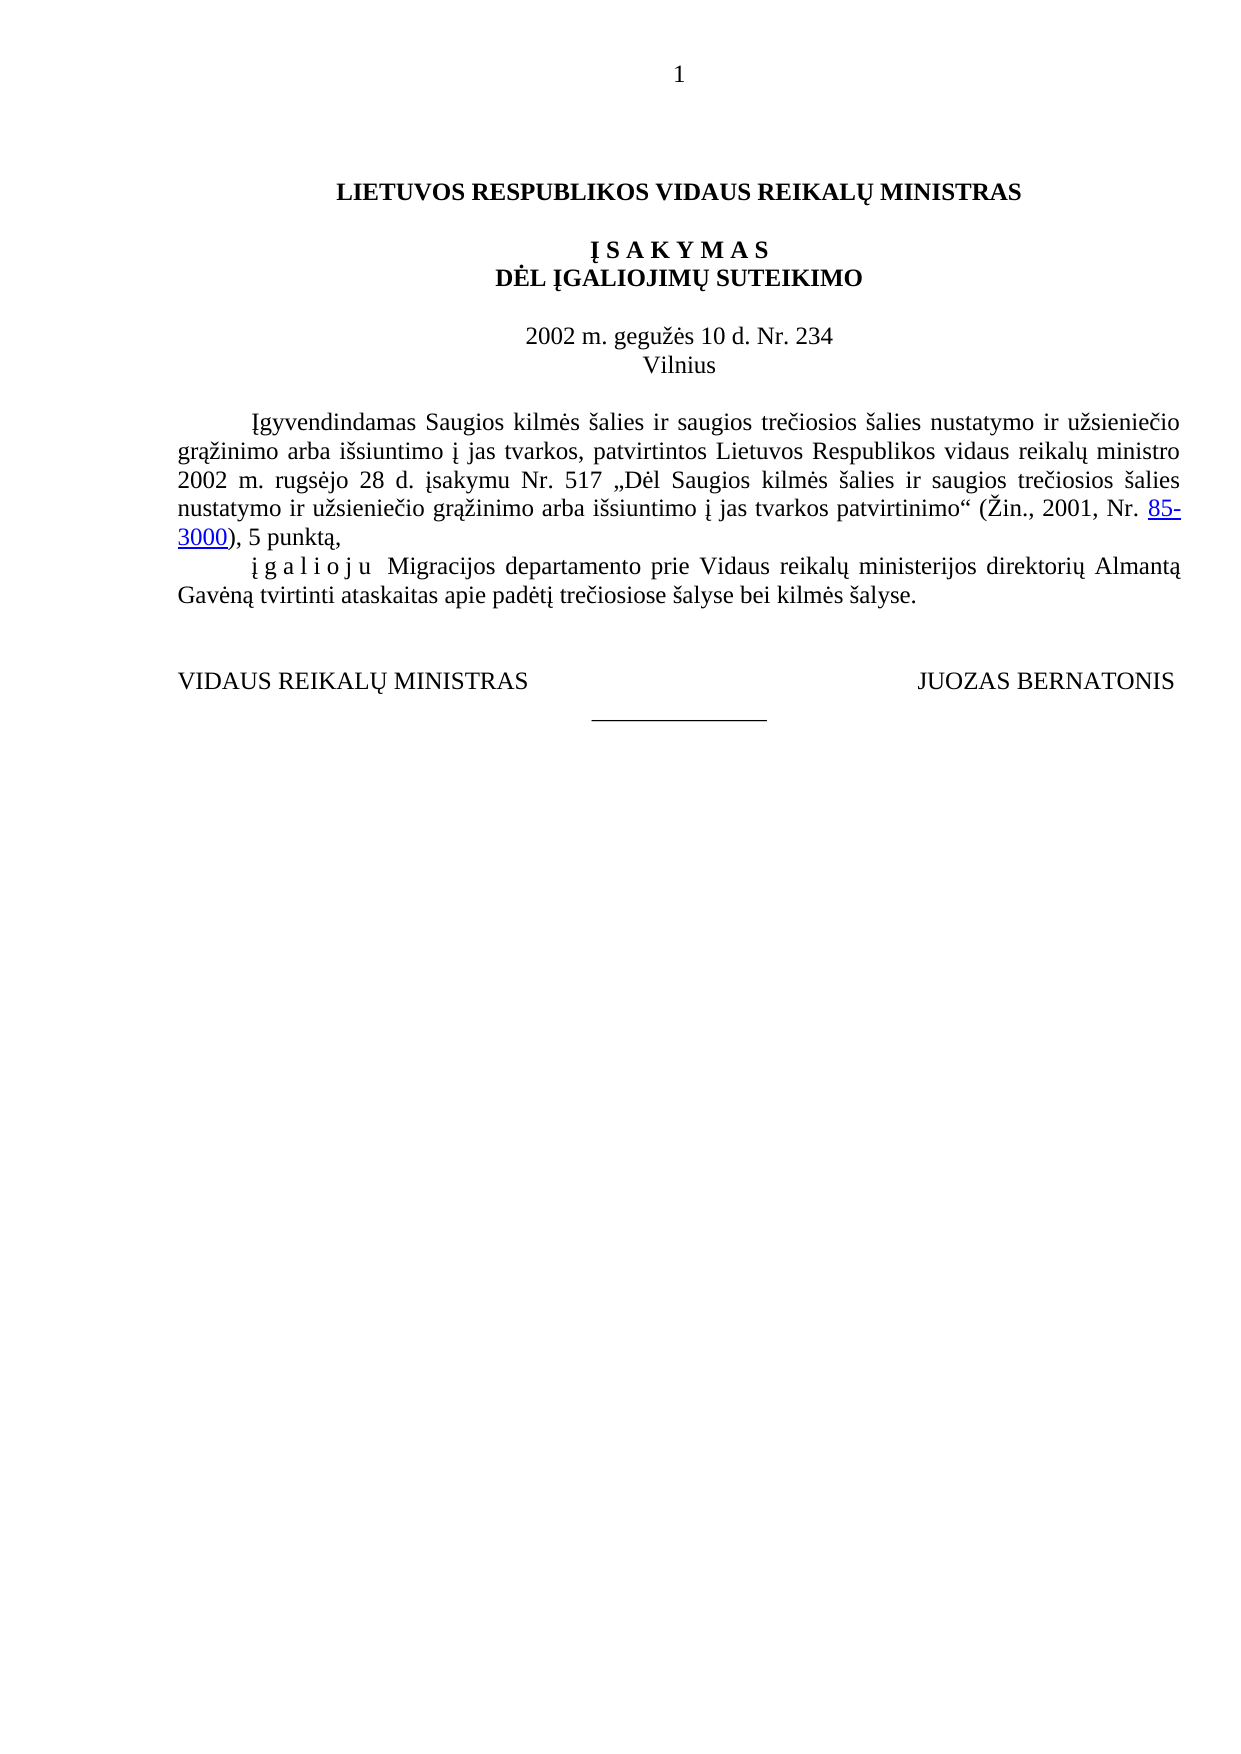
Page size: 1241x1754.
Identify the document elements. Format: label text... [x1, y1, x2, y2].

text ______________ [177, 695, 1181, 723]
text Į S A K Y M A S [177, 235, 1181, 263]
text DĖL ĮGALIOJIMŲ SUTEIKIMO [177, 263, 1181, 292]
text LIETUVOS RESPUBLIKOS VIDAUS REIKALŲ MINISTRAS [177, 177, 1181, 206]
text VIDAUS REIKALŲ MINISTRAS JUOZAS BERNATONIS [177, 666, 1181, 695]
text Įgyvendindamas Saugios kilmės šalies ir saugios trečiosios šalies nustatymo ir užsieniečio grąžinimo arba išsiuntimo į jas tvarkos, patvirtintos Lietuvos Respublikos vidaus reikalų ministro 2002 m. rugsėjo 28 d. įsakymu Nr. 517 „Dėl Saugios kilmės šalies ir saugios trečiosios šalies nustatymo ir užsieniečio grąžinimo arba išsiuntimo į jas tvarkos patvirtinimo“ (Žin., 2001, Nr. 85-3000), 5 punktą, [177, 407, 1181, 551]
text Vilnius [177, 350, 1181, 378]
text 2002 m. gegužės 10 d. Nr. 234 [177, 321, 1181, 350]
text įgalioju Migracijos departamento prie Vidaus reikalų ministerijos direktorių Almantą Gavėną tvirtinti ataskaitas apie padėtį trečiosiose šalyse bei kilmės šalyse. [177, 551, 1181, 608]
